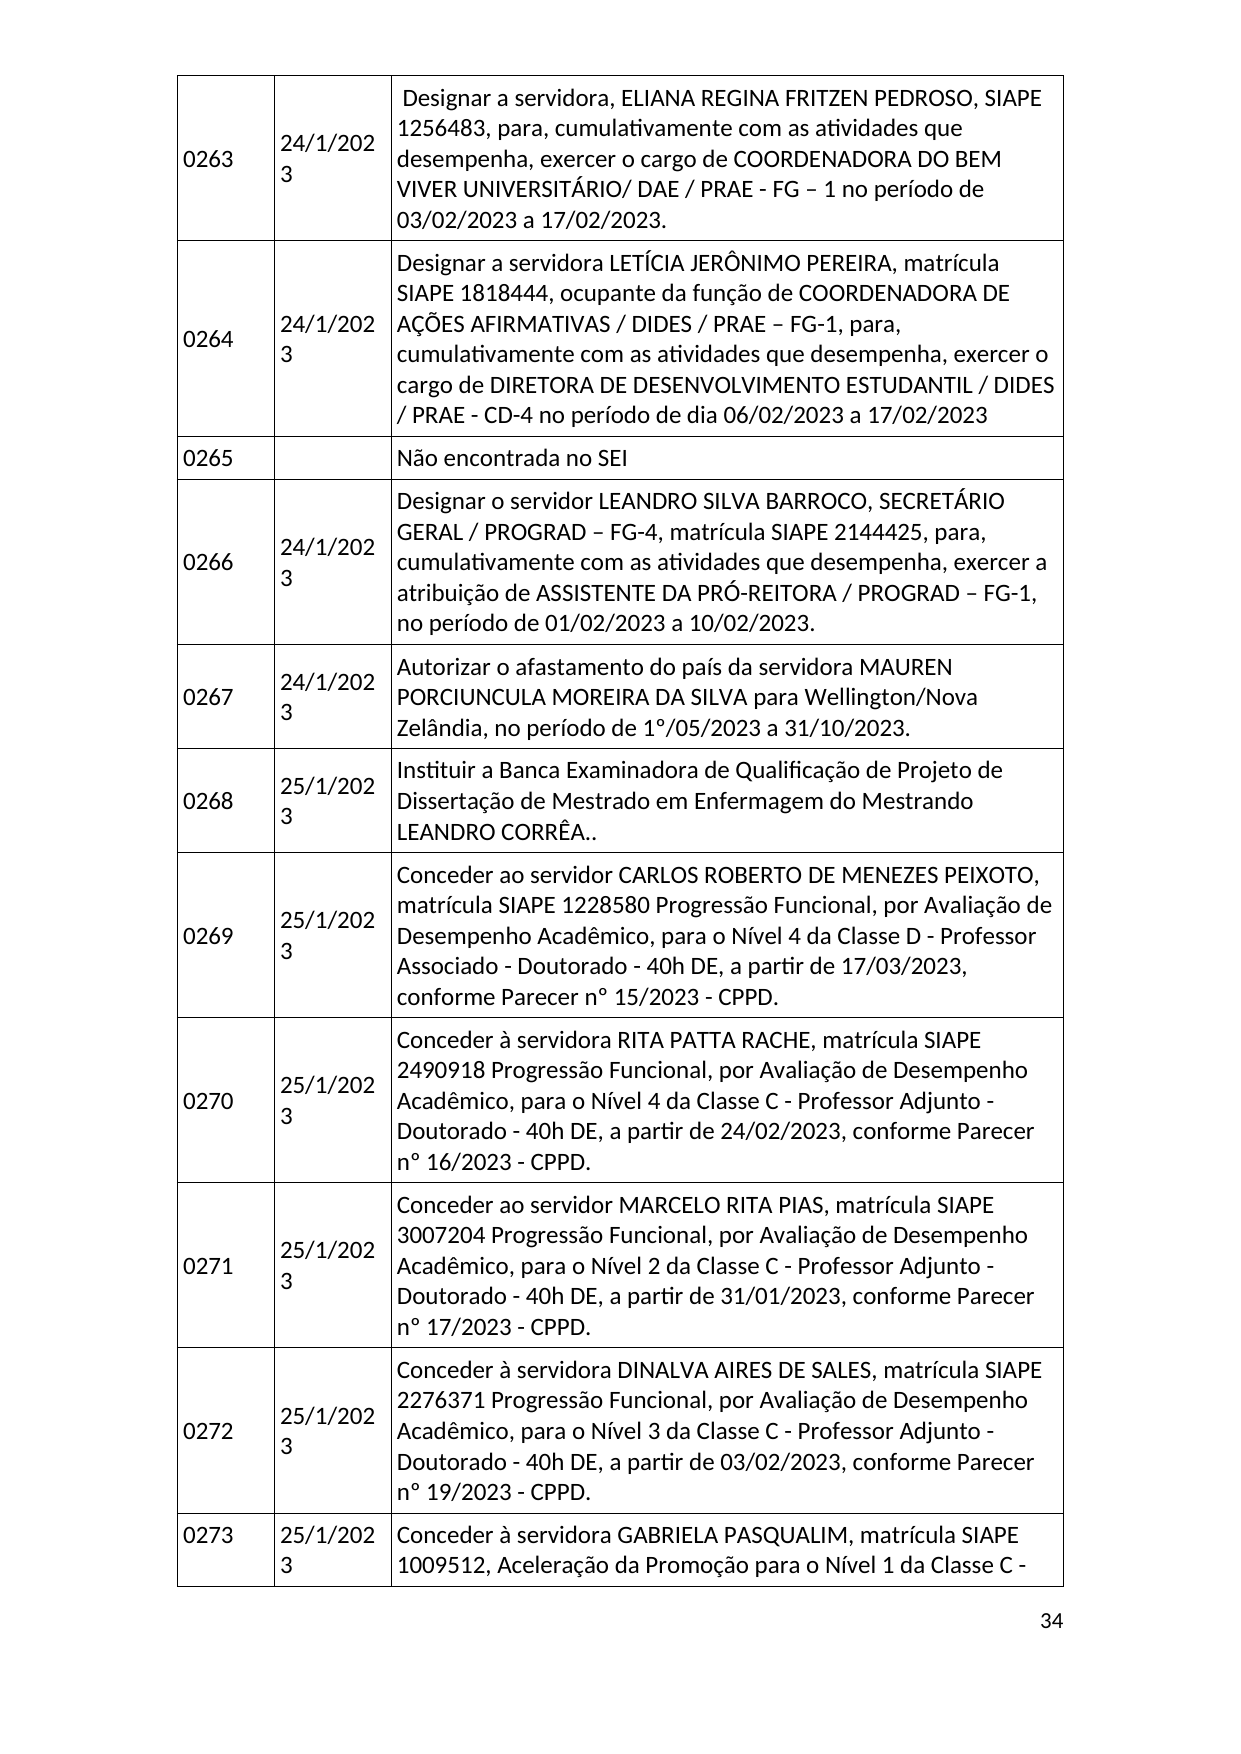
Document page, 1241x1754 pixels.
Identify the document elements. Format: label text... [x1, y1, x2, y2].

table_cell Não encontrada no SEI [392, 437, 1063, 479]
table_cell [275, 437, 391, 479]
table_cell Conceder à servidora DINALVA AIRES DE SALES, matrícula SIAPE 2276371 Progressão Funcional, por Avaliação de Desempenho Acadêmico, para o Nível 3 da Classe C - Professor Adjunto - Doutorado - 40h DE, a partir de 03/02/2023, conforme Parecer nº 19/2023 - CPPD. [392, 1348, 1063, 1512]
table_cell 0266 [178, 480, 274, 644]
table_cell 25/1/2023 [275, 749, 391, 852]
table_cell 24/1/2023 [275, 645, 391, 748]
table_cell 24/1/2023 [275, 241, 391, 436]
table_cell 0271 [178, 1183, 274, 1347]
table_cell Conceder à servidora GABRIELA PASQUALIM, matrícula SIAPE 1009512, Aceleração da Promoção para o Nível 1 da Classe C [392, 1514, 1063, 1586]
table_cell 0267 [178, 645, 274, 748]
table_cell Conceder ao servidor MARCELO RITA PIAS, matrícula SIAPE 3007204 Progressão Funcional, por Avaliação de Desempenho Acadêmico, para o Nível 2 da Classe C - Professor Adjunto - Doutorado - 40h DE, a partir de 31/01/2023, conforme Parecer nº 17/2023 - CPPD. [392, 1183, 1063, 1347]
table_cell Autorizar o afastamento do país da servidora MAUREN PORCIUNCULA MOREIRA DA SILVA para Wellington/Nova Zelândia, no período de 1º/05/2023 a 31/10/2023. [392, 645, 1063, 748]
table_cell 25/1/2023 [275, 853, 391, 1017]
table_cell 0272 [178, 1348, 274, 1512]
table_cell Instituir a Banca Examinadora de Qualificação de Projeto de Dissertação de Mestrado em Enfermagem do Mestrando LEANDRO CORRÊA.. [392, 749, 1063, 852]
table_cell Designar a servidora, ELIANA REGINA FRITZEN PEDROSO, SIAPE 1256483, para, cumulativamente com as atividades que desempenha, exercer o cargo de COORDENADORA DO BEM VIVER UNIVERSITÁRIO/ DAE / PRAE - FG – 1 no período de 03/02/2023 a 17/02/2023. [392, 76, 1063, 240]
table_cell 0269 [178, 853, 274, 1017]
table_cell Conceder ao servidor CARLOS ROBERTO DE MENEZES PEIXOTO, matrícula SIAPE 1228580 Progressão Funcional, por Avaliação de Desempenho Acadêmico, para o Nível 4 da Classe D - Professor Associado - Doutorado - 40h DE, a partir de 17/03/2023, conforme Parecer nº 15/2023 - CPPD. [392, 853, 1063, 1017]
table_cell 0263 [178, 76, 274, 240]
table_cell 24/1/2023 [275, 480, 391, 644]
table_cell 0268 [178, 749, 274, 852]
table_cell 24/1/2023 [275, 76, 391, 240]
table_cell 0270 [178, 1018, 274, 1182]
table_cell Designar o servidor LEANDRO SILVA BARROCO, SECRETÁRIO GERAL / PROGRAD – FG-4, matrícula SIAPE 2144425, para, cumulativamente com as atividades que desempenha, exercer a atribuição de ASSISTENTE DA PRÓ-REITORA / PROGRAD – FG-1, no período de 01/02/2023 a 10/02/2023. [392, 480, 1063, 644]
table_cell 25/1/2023 [275, 1514, 391, 1586]
table_cell 0265 [178, 437, 274, 479]
table_cell 25/1/2023 [275, 1183, 391, 1347]
table_cell 0264 [178, 241, 274, 436]
table_cell 25/1/2023 [275, 1348, 391, 1512]
table_cell 25/1/2023 [275, 1018, 391, 1182]
table_cell Designar a servidora LETÍCIA JERÔNIMO PEREIRA, matrícula SIAPE 1818444, ocupante da função de COORDENADORA DE AÇÕES AFIRMATIVAS / DIDES / PRAE – FG-1, para, cumulativamente com as atividades que desempenha, exercer o cargo de DIRETORA DE DESENVOLVIMENTO ESTUDANTIL / DIDES / PRAE - CD-4 no período de dia 06/02/2023 a 17/02/2023 [392, 241, 1063, 436]
table_cell Conceder à servidora RITA PATTA RACHE, matrícula SIAPE 2490918 Progressão Funcional, por Avaliação de Desempenho Acadêmico, para o Nível 4 da Classe C - Professor Adjunto - Doutorado - 40h DE, a partir de 24/02/2023, conforme Parecer nº 16/2023 - CPPD. [392, 1018, 1063, 1182]
table_cell 0273 [178, 1514, 274, 1586]
